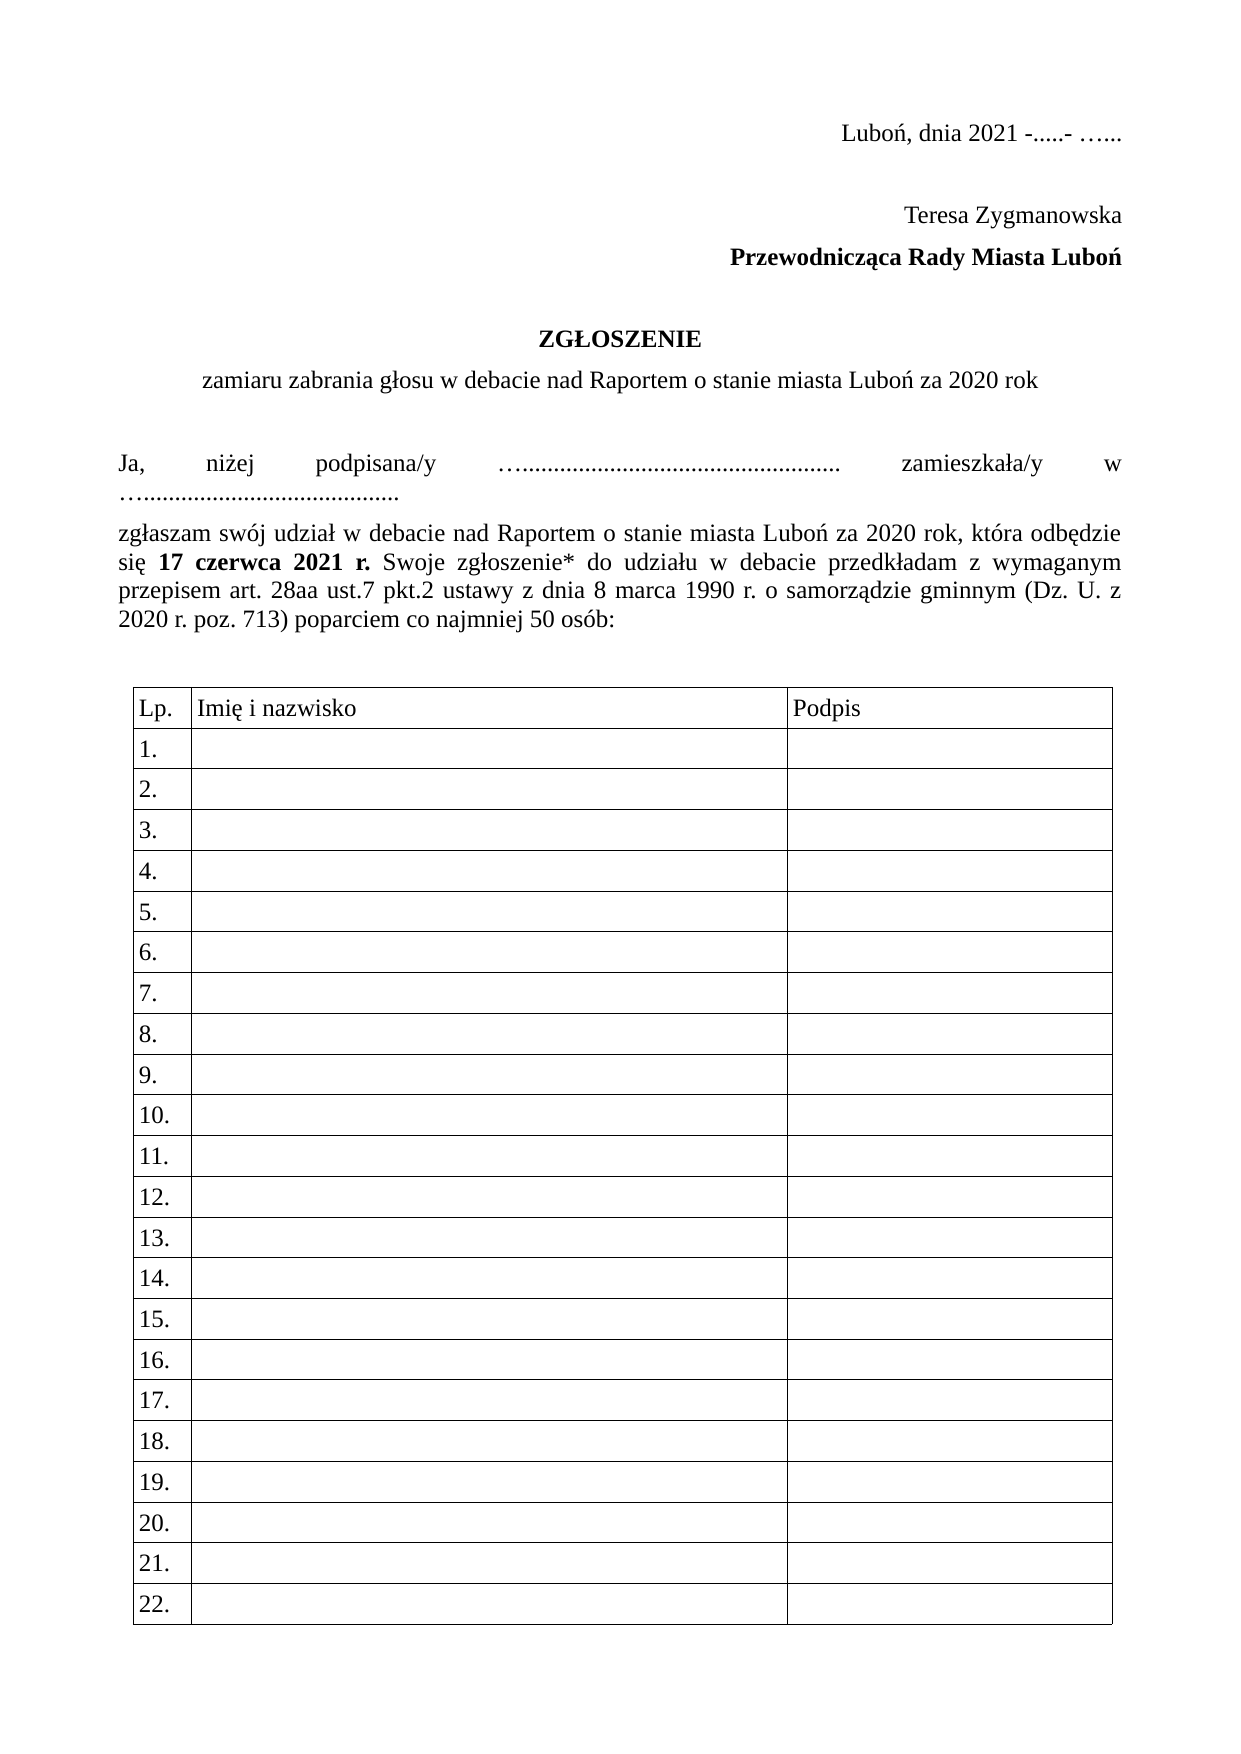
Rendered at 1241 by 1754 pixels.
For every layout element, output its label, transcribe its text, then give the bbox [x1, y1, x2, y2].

table_cell [192, 1503, 787, 1542]
table_cell [788, 729, 1112, 768]
table_header Podpis [788, 688, 1112, 728]
table_cell 4. [134, 851, 191, 891]
table_cell [192, 851, 787, 891]
table_cell [192, 1258, 787, 1298]
text Teresa Zygmanowska [118, 201, 1122, 229]
table_cell 6. [134, 932, 191, 972]
table_cell 5. [134, 892, 191, 931]
table_cell [788, 1543, 1112, 1583]
table_cell [192, 932, 787, 972]
text zamiaru zabrania głosu w debacie nad Raportem o stanie miasta Luboń za 2020 rok [118, 366, 1122, 394]
table_cell 2. [134, 769, 191, 809]
table_cell [788, 1584, 1112, 1624]
text zgłaszam swój udział w debacie nad Raportem o stanie miasta Luboń za 2020 rok, która odbędzie się 17 czerwca 2021 r. Swoje zgłoszenie* do udziału w debacie przedkładam z wymaganym przepisem art. 28aa ust.7 pkt.2 ustawy z dnia 8 marca 1990 r. o samorządzie gminnym (Dz. U. z 2020 r. poz. 713) poparciem co najmniej 50 osób: [118, 518, 1122, 633]
table_cell [192, 1177, 787, 1216]
table_cell [788, 1095, 1112, 1135]
table_cell 7. [134, 973, 191, 1013]
table_cell [788, 1055, 1112, 1094]
table_cell [788, 1421, 1112, 1461]
table_cell [192, 1380, 787, 1420]
table_cell [788, 1014, 1112, 1053]
table_cell 11. [134, 1136, 191, 1176]
table_cell 14. [134, 1258, 191, 1298]
table_cell [788, 1218, 1112, 1257]
text Przewodnicząca Rady Miasta Luboń [118, 242, 1122, 271]
table_cell [192, 1421, 787, 1461]
table_cell [788, 1299, 1112, 1338]
table_cell 10. [134, 1095, 191, 1135]
table_cell 8. [134, 1014, 191, 1053]
table_cell [788, 1258, 1112, 1298]
table_cell [192, 1055, 787, 1094]
table_cell [788, 1380, 1112, 1420]
table_cell 17. [134, 1380, 191, 1420]
table_header Lp. [134, 688, 191, 728]
table_cell [192, 729, 787, 768]
table_cell [788, 1340, 1112, 1379]
table_cell [788, 1462, 1112, 1501]
table_cell [788, 810, 1112, 850]
table_cell [192, 1095, 787, 1135]
table_cell [788, 892, 1112, 931]
text Ja, niżej podpisana/y …................................................... zamieszkała/y w …......................................... [118, 448, 1122, 506]
table_cell [192, 1543, 787, 1583]
table_cell 15. [134, 1299, 191, 1338]
table_cell [192, 810, 787, 850]
table_cell 12. [134, 1177, 191, 1216]
table_cell 3. [134, 810, 191, 850]
table_cell 21. [134, 1543, 191, 1583]
table_cell [192, 973, 787, 1013]
table_cell [192, 892, 787, 931]
table_cell [192, 769, 787, 809]
table_cell [788, 973, 1112, 1013]
table_cell 16. [134, 1340, 191, 1379]
table_cell 18. [134, 1421, 191, 1461]
table_cell [192, 1462, 787, 1501]
table_cell [788, 1177, 1112, 1216]
table_cell [788, 1503, 1112, 1542]
text Luboń, dnia 2021 -.....- …... [118, 118, 1122, 147]
table_cell 19. [134, 1462, 191, 1501]
table_cell 22. [134, 1584, 191, 1624]
table_cell 13. [134, 1218, 191, 1257]
table_cell [192, 1340, 787, 1379]
table_cell 9. [134, 1055, 191, 1094]
table_cell [192, 1136, 787, 1176]
table_cell 20. [134, 1503, 191, 1542]
table_cell 1. [134, 729, 191, 768]
text ZGŁOSZENIE [118, 324, 1122, 353]
table_cell [788, 1136, 1112, 1176]
table_cell [788, 769, 1112, 809]
table_cell [788, 851, 1112, 891]
table_cell [788, 932, 1112, 972]
table_cell [192, 1584, 787, 1624]
table_cell [192, 1014, 787, 1053]
table_cell [192, 1218, 787, 1257]
table_header Imię i nazwisko [192, 688, 787, 728]
table_cell [192, 1299, 787, 1338]
